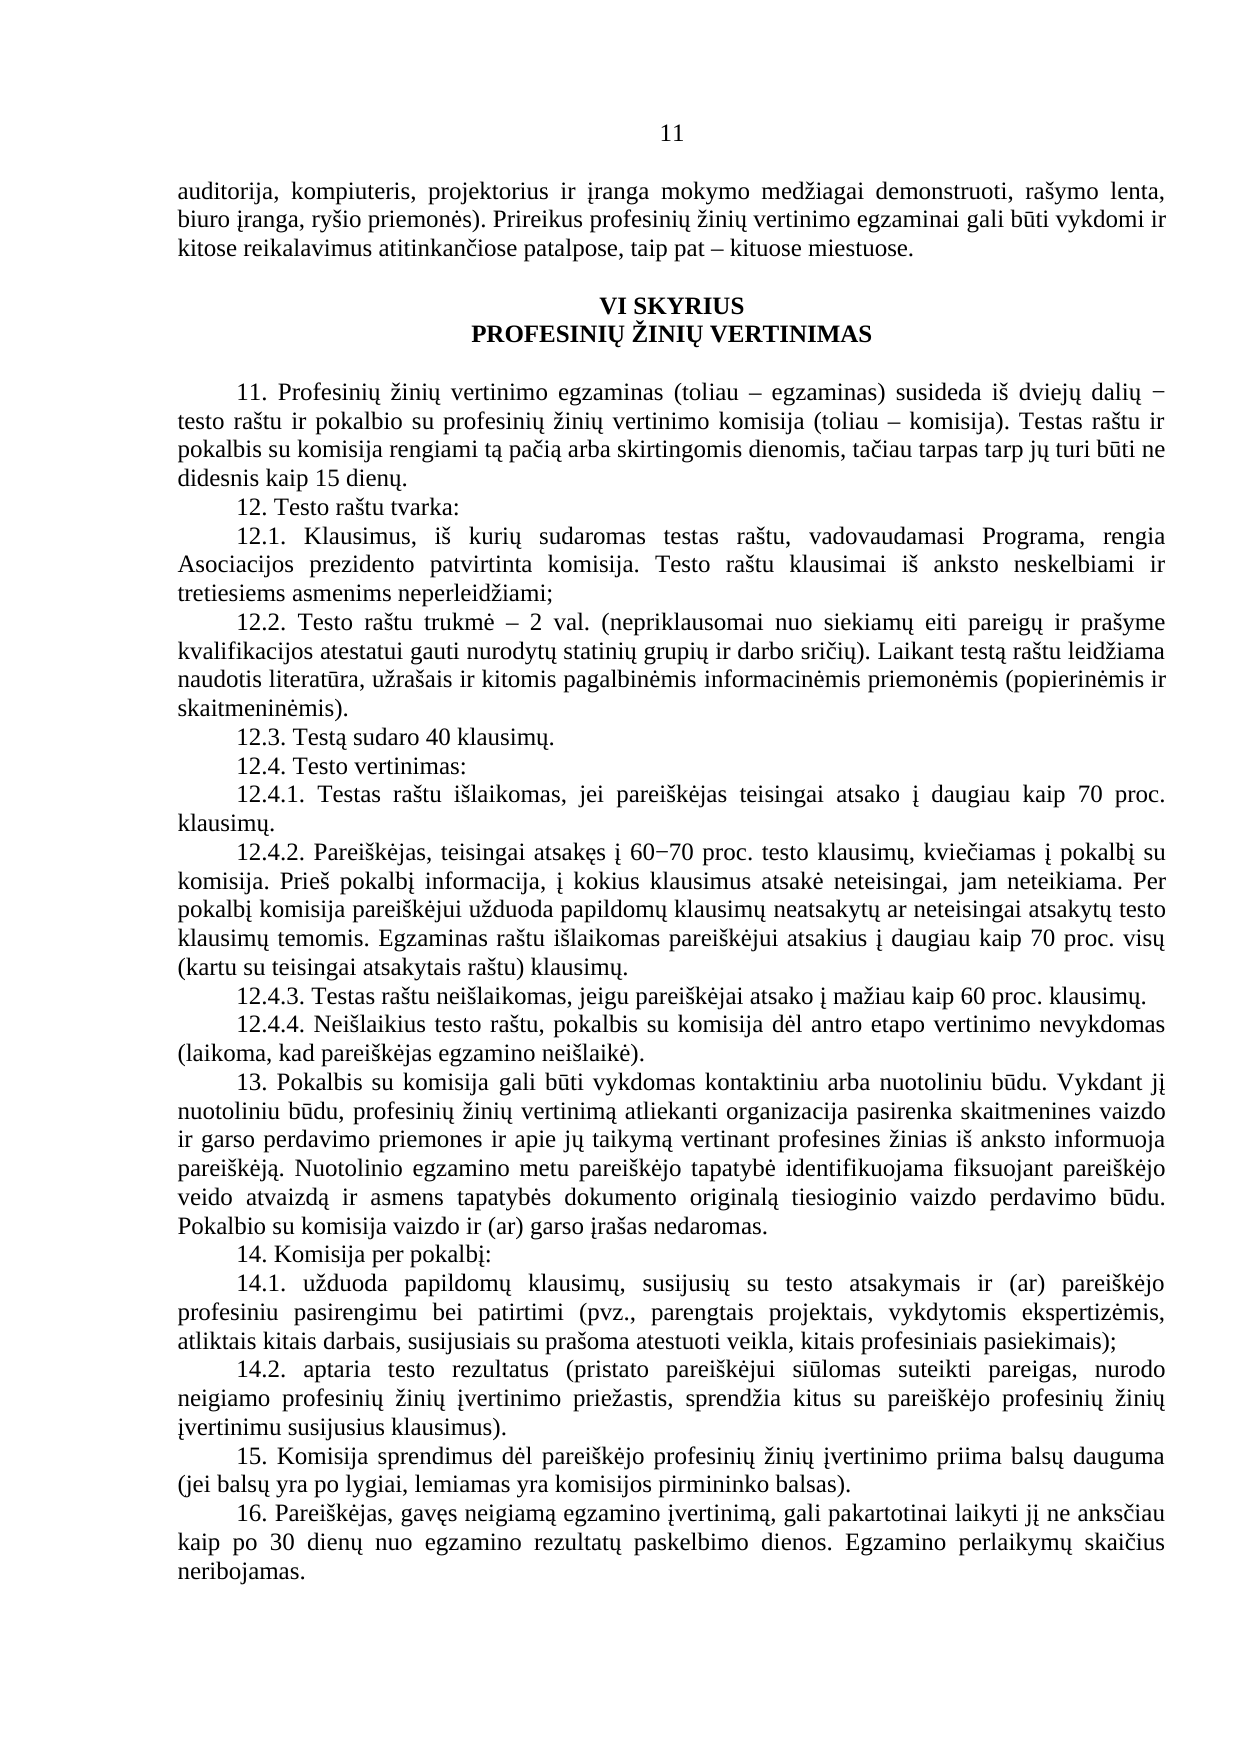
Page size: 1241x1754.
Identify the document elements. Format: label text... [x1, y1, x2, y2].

text 13. Pokalbis su komisija gali būti vykdomas kontaktiniu arba nuotoliniu būdu. Vykdant jį nuotoliniu būdu, profesinių žinių vertinimą atliekanti organizacija pasirenka skaitmenines vaizdo ir garso perdavimo priemones ir apie jų taikymą vertinant profesines žinias iš anksto informuoja pareiškėją. Nuotolinio egzamino metu pareiškėjo tapatybė identifikuojama fiksuojant pareiškėjo veido atvaizdą ir asmens tapatybės dokumento originalą tiesioginio vaizdo perdavimo būdu. Pokalbio su komisija vaizdo ir (ar) garso įrašas nedaromas. [177, 1067, 1166, 1239]
text 12. Testo raštu tvarka: [177, 492, 1166, 521]
text 12.4.2. Pareiškėjas, teisingai atsakęs į 60−70 proc. testo klausimų, kviečiamas į pokalbį su komisija. Prieš pokalbį informacija, į kokius klausimus atsakė neteisingai, jam neteikiama. Per pokalbį komisija pareiškėjui užduoda papildomų klausimų neatsakytų ar neteisingai atsakytų testo klausimų temomis. Egzaminas raštu išlaikomas pareiškėjui atsakius į daugiau kaip 70 proc. visų (kartu su teisingai atsakytais raštu) klausimų. [177, 837, 1166, 981]
text PROFESINIŲ ŽINIŲ VERTINIMAS [177, 319, 1166, 348]
text 14.1. užduoda papildomų klausimų, susijusių su testo atsakymais ir (ar) pareiškėjo profesiniu pasirengimu bei patirtimi (pvz., parengtais projektais, vykdytomis ekspertizėmis, atliktais kitais darbais, susijusiais su prašoma atestuoti veikla, kitais profesiniais pasiekimais); [177, 1268, 1166, 1354]
text 12.2. Testo raštu trukmė – 2 val. (nepriklausomai nuo siekiamų eiti pareigų ir prašyme kvalifikacijos atestatui gauti nurodytų statinių grupių ir darbo sričių). Laikant testą raštu leidžiama naudotis literatūra, užrašais ir kitomis pagalbinėmis informacinėmis priemonėmis (popierinėmis ir skaitmeninėmis). [177, 607, 1166, 722]
text 15. Komisija sprendimus dėl pareiškėjo profesinių žinių įvertinimo priima balsų dauguma (jei balsų yra po lygiai, lemiamas yra komisijos pirmininko balsas). [177, 1441, 1166, 1498]
text 12.1. Klausimus, iš kurių sudaromas testas raštu, vadovaudamasi Programa, rengia Asociacijos prezidento patvirtinta komisija. Testo raštu klausimai iš anksto neskelbiami ir tretiesiems asmenims neperleidžiami; [177, 521, 1166, 607]
text 12.4.1. Testas raštu išlaikomas, jei pareiškėjas teisingai atsako į daugiau kaip 70 proc. klausimų. [177, 779, 1166, 837]
text 16. Pareiškėjas, gavęs neigiamą egzamino įvertinimą, gali pakartotinai laikyti jį ne anksčiau kaip po 30 dienų nuo egzamino rezultatų paskelbimo dienos. Egzamino perlaikymų skaičius neribojamas. [177, 1498, 1166, 1584]
text VI SKYRIUS [177, 291, 1166, 319]
text 11. Profesinių žinių vertinimo egzaminas (toliau – egzaminas) susideda iš dviejų dalių − testo raštu ir pokalbio su profesinių žinių vertinimo komisija (toliau – komisija). Testas raštu ir pokalbis su komisija rengiami tą pačią arba skirtingomis dienomis, tačiau tarpas tarp jų turi būti ne didesnis kaip 15 dienų. [177, 377, 1166, 492]
text 14.2. aptaria testo rezultatus (pristato pareiškėjui siūlomas suteikti pareigas, nurodo neigiamo profesinių žinių įvertinimo priežastis, sprendžia kitus su pareiškėjo profesinių žinių įvertinimu susijusius klausimus). [177, 1354, 1166, 1441]
text 12.3. Testą sudaro 40 klausimų. [177, 722, 1166, 751]
text 12.4. Testo vertinimas: [177, 751, 1166, 779]
text 12.4.4. Neišlaikius testo raštu, pokalbis su komisija dėl antro etapo vertinimo nevykdomas (laikoma, kad pareiškėjas egzamino neišlaikė). [177, 1009, 1166, 1067]
text 12.4.3. Testas raštu neišlaikomas, jeigu pareiškėjai atsako į mažiau kaip 60 proc. klausimų. [177, 981, 1166, 1009]
text 14. Komisija per pokalbį: [177, 1239, 1153, 1268]
text auditorija, kompiuteris, projektorius ir įranga mokymo medžiagai demonstruoti, rašymo lenta, biuro įranga, ryšio priemonės). Prireikus profesinių žinių vertinimo egzaminai gali būti vykdomi ir kitose reikalavimus atitinkančiose patalpose, taip pat – kituose miestuose. [177, 176, 1166, 262]
